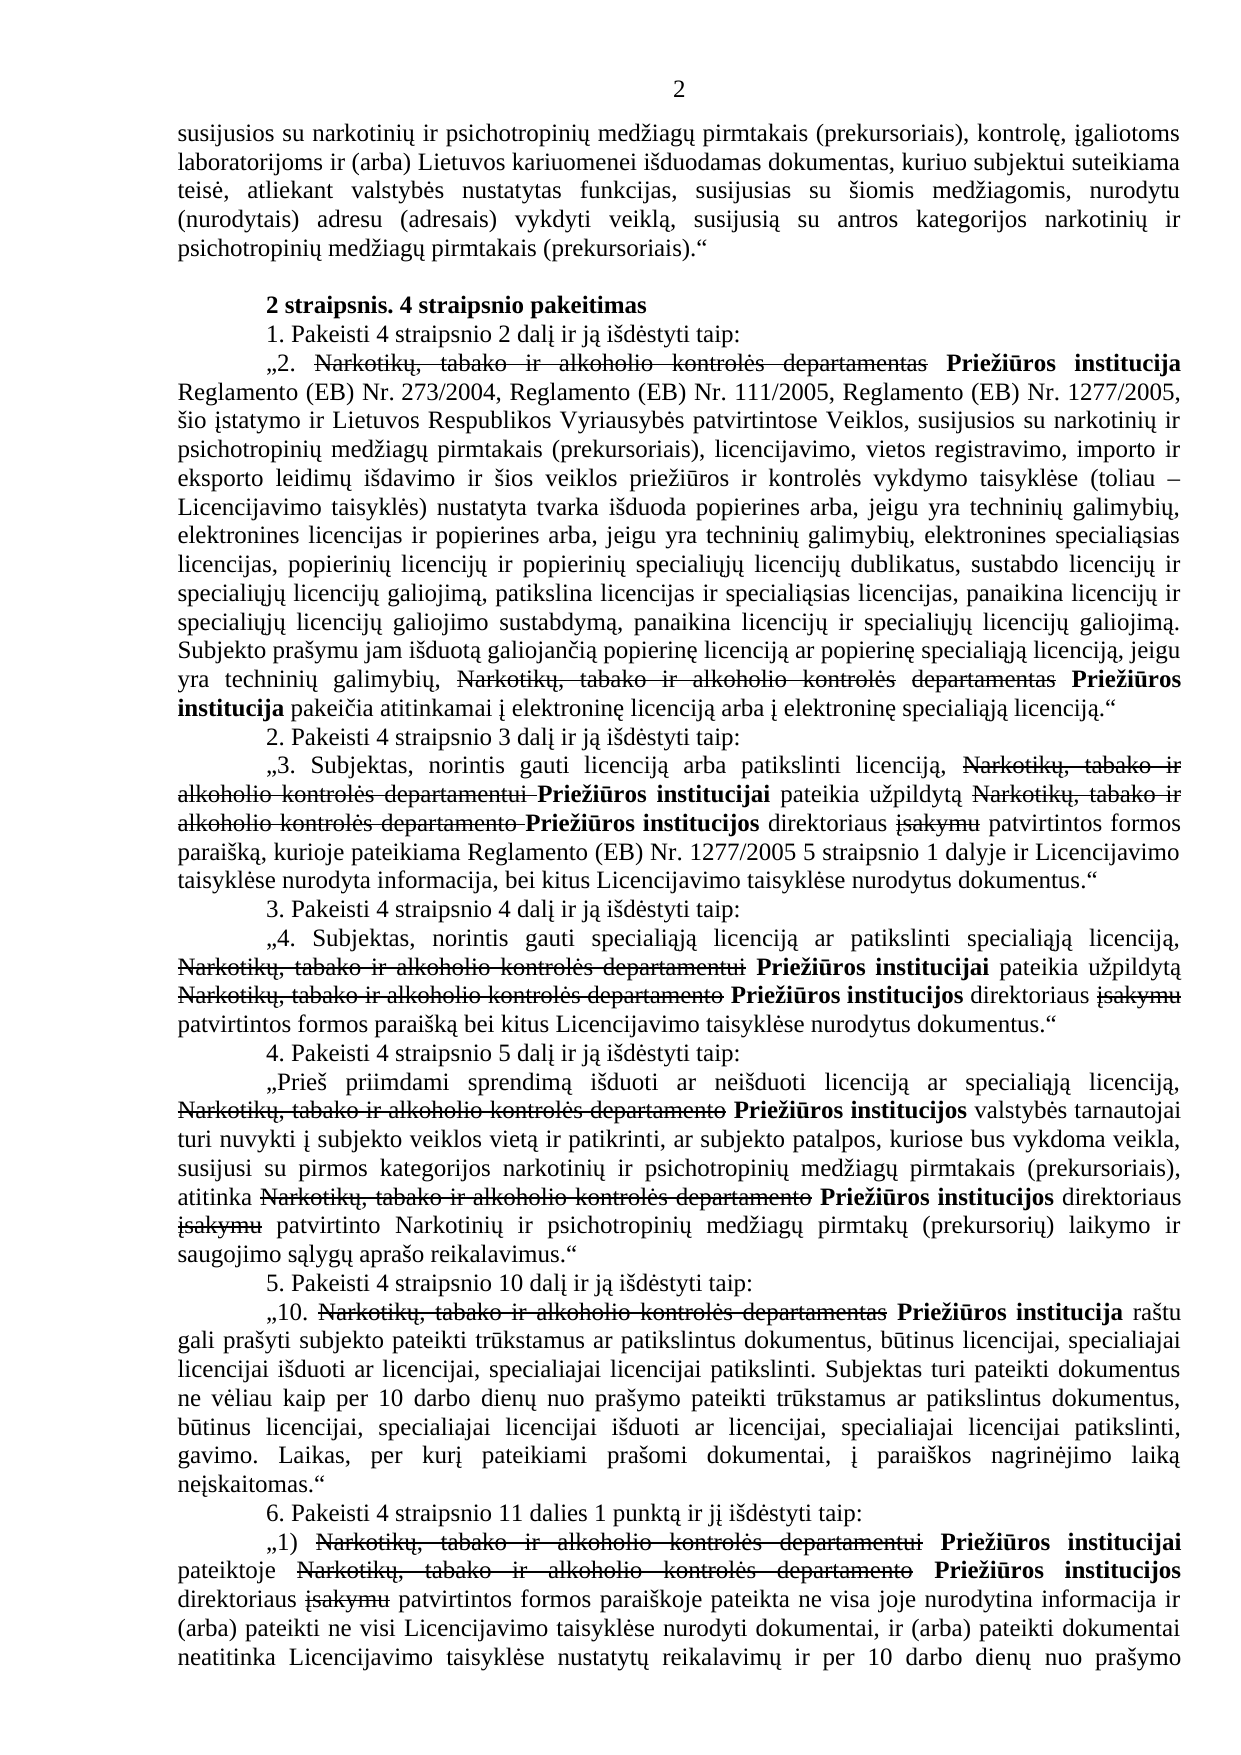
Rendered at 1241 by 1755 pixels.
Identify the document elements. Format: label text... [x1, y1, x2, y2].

text „4. Subjektas, norintis gauti specialiąją licenciją ar patikslinti specialiąją licenciją, Narkotikų, tabako ir alkoholio kontrolės departamentui Priežiūros institucijai pateikia užpildytą Narkotikų, tabako ir alkoholio kontrolės departamento Priežiūros institucijos direktoriaus įsakymu patvirtintos formos paraišką bei kitus Licencijavimo taisyklėse nurodytus dokumentus.“ [177, 923, 1181, 1038]
text „1) Narkotikų, tabako ir alkoholio kontrolės departamentui Priežiūros institucijai pateiktoje Narkotikų, tabako ir alkoholio kontrolės departamento Priežiūros institucijos direktoriaus įsakymu patvirtintos formos paraiškoje pateikta ne visa joje nurodytina informacija ir (arba) pateikti ne visi Licencijavimo taisyklėse nurodyti dokumentai, ir (arba) pateikti dokumentai neatitinka Licencijavimo taisyklėse nustatytų reikalavimų ir per 10 darbo dienų nuo prašymo [177, 1527, 1181, 1671]
text 6. Pakeisti 4 straipsnio 11 dalies 1 punktą ir jį išdėstyti taip: [177, 1498, 1181, 1527]
text 2. Pakeisti 4 straipsnio 3 dalį ir ją išdėstyti taip: [177, 722, 1181, 751]
text 1. Pakeisti 4 straipsnio 2 dalį ir ją išdėstyti taip: [177, 319, 1181, 348]
text „Prieš priimdami sprendimą išduoti ar neišduoti licenciją ar specialiąją licenciją, Narkotikų, tabako ir alkoholio kontrolės departamento Priežiūros institucijos valstybės tarnautojai turi nuvykti į subjekto veiklos vietą ir patikrinti, ar subjekto patalpos, kuriose bus vykdoma veikla, susijusi su pirmos kategorijos narkotinių ir psichotropinių medžiagų pirmtakais (prekursoriais), atitinka Narkotikų, tabako ir alkoholio kontrolės departamento Priežiūros institucijos direktoriaus įsakymu patvirtinto Narkotinių ir psichotropinių medžiagų pirmtakų (prekursorių) laikymo ir saugojimo sąlygų aprašo reikalavimus.“ [177, 1067, 1181, 1268]
text 4. Pakeisti 4 straipsnio 5 dalį ir ją išdėstyti taip: [177, 1038, 1181, 1067]
text 5. Pakeisti 4 straipsnio 10 dalį ir ją išdėstyti taip: [177, 1268, 1181, 1297]
text susijusios su narkotinių ir psichotropinių medžiagų pirmtakais (prekursoriais), kontrolę, įgaliotoms laboratorijoms ir (arba) Lietuvos kariuomenei išduodamas dokumentas, kuriuo subjektui suteikiama teisė, atliekant valstybės nustatytas funkcijas, susijusias su šiomis medžiagomis, nurodytu (nurodytais) adresu (adresais) vykdyti veiklą, susijusią su antros kategorijos narkotinių ir psichotropinių medžiagų pirmtakais (prekursoriais).“ [177, 118, 1181, 262]
text „10. Narkotikų, tabako ir alkoholio kontrolės departamentas Priežiūros institucija raštu gali prašyti subjekto pateikti trūkstamus ar patikslintus dokumentus, būtinus licencijai, specialiajai licencijai išduoti ar licencijai, specialiajai licencijai patikslinti. Subjektas turi pateikti dokumentus ne vėliau kaip per 10 darbo dienų nuo prašymo pateikti trūkstamus ar patikslintus dokumentus, būtinus licencijai, specialiajai licencijai išduoti ar licencijai, specialiajai licencijai patikslinti, gavimo. Laikas, per kurį pateikiami prašomi dokumentai, į paraiškos nagrinėjimo laiką neįskaitomas.“ [177, 1297, 1181, 1498]
text 3. Pakeisti 4 straipsnio 4 dalį ir ją išdėstyti taip: [177, 894, 1181, 923]
text „2. Narkotikų, tabako ir alkoholio kontrolės departamentas Priežiūros institucija Reglamento (EB) Nr. 273/2004, Reglamento (EB) Nr. 111/2005, Reglamento (EB) Nr. 1277/2005, šio įstatymo ir Lietuvos Respublikos Vyriausybės patvirtintose Veiklos, susijusios su narkotinių ir psichotropinių medžiagų pirmtakais (prekursoriais), licencijavimo, vietos registravimo, importo ir eksporto leidimų išdavimo ir šios veiklos priežiūros ir kontrolės vykdymo taisyklėse (toliau – Licencijavimo taisyklės) nustatyta tvarka išduoda popierines arba, jeigu yra techninių galimybių, elektronines licencijas ir popierines arba, jeigu yra techninių galimybių, elektronines specialiąsias licencijas, popierinių licencijų ir popierinių specialiųjų licencijų dublikatus, sustabdo licencijų ir specialiųjų licencijų galiojimą, patikslina licencijas ir specialiąsias licencijas, panaikina licencijų ir specialiųjų licencijų galiojimo sustabdymą, panaikina licencijų ir specialiųjų licencijų galiojimą. Subjekto prašymu jam išduotą galiojančią popierinę licenciją ar popierinę specialiąją licenciją, jeigu yra techninių galimybių, Narkotikų, tabako ir alkoholio kontrolės departamentas Priežiūros institucija pakeičia atitinkamai į elektroninę licenciją arba į elektroninę specialiąją licenciją.“ [177, 348, 1181, 722]
text „3. Subjektas, norintis gauti licenciją arba patikslinti licenciją, Narkotikų, tabako ir alkoholio kontrolės departamentui Priežiūros institucijai pateikia užpildytą Narkotikų, tabako ir alkoholio kontrolės departamento Priežiūros institucijos direktoriaus įsakymu patvirtintos formos paraišką, kurioje pateikiama Reglamento (EB) Nr. 1277/2005 5 straipsnio 1 dalyje ir Licencijavimo taisyklėse nurodyta informacija, bei kitus Licencijavimo taisyklėse nurodytus dokumentus.“ [177, 751, 1181, 894]
text 2 straipsnis. 4 straipsnio pakeitimas [177, 291, 1181, 319]
